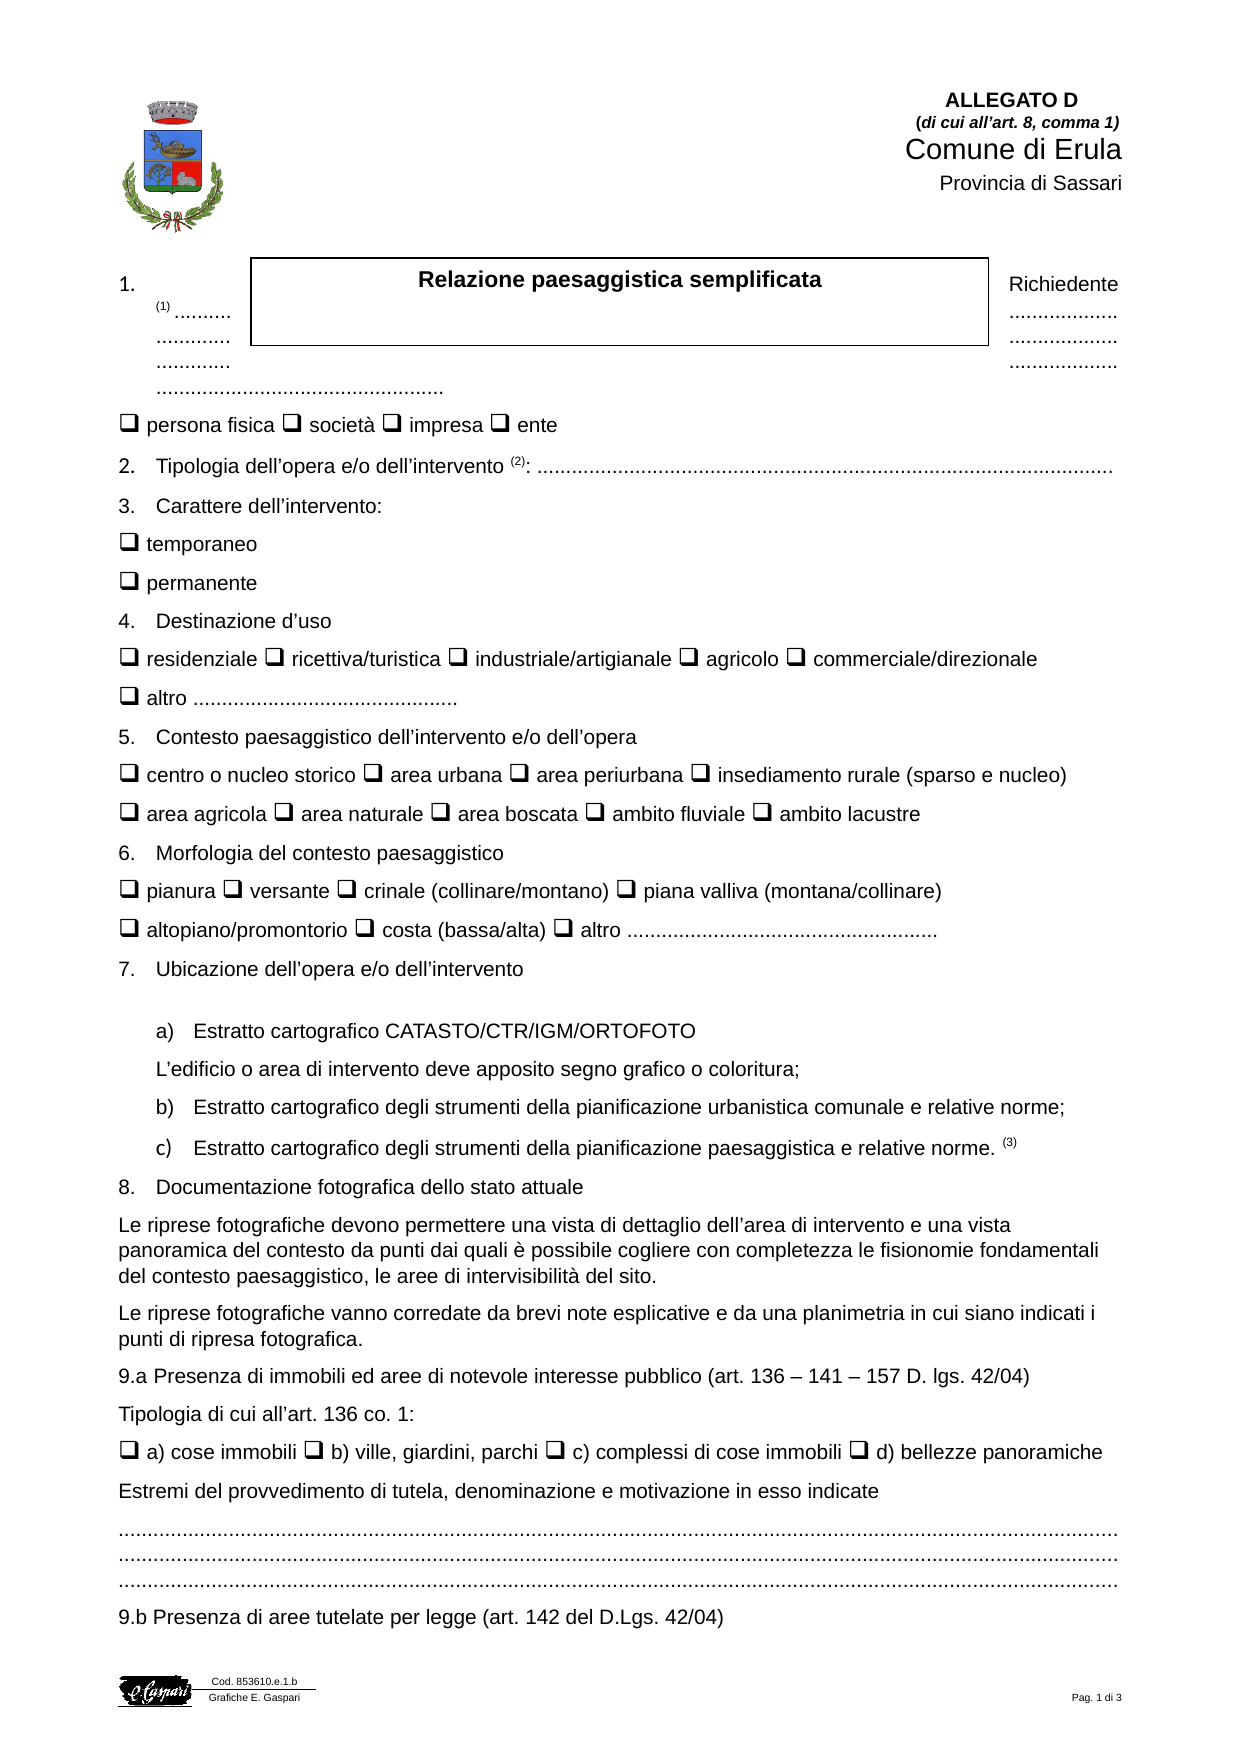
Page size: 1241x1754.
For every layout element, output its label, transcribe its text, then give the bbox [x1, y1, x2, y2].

list Destinazione d’uso [118, 609, 1122, 633]
text  altopiano/promontorio  costa (bassa/alta)  altro ...................................................... [118, 918, 1122, 943]
text  permanente [118, 570, 1122, 595]
list Documentazione fotografica dello stato attuale [118, 1175, 1122, 1199]
text Le riprese fotografiche vanno corredate da brevi note esplicative e da una planimetria in cui siano indicati i punti di ripresa fotografica. [118, 1301, 1122, 1351]
text Estremi del provvedimento di tutela, denominazione e motivazione in esso indicate [118, 1479, 1122, 1503]
list Tipologia dell’opera e/o dell’intervento (2): .................................................................................................... [118, 451, 1122, 479]
text  area agricola  area naturale  area boscata  ambito fluviale  ambito lacustre [118, 802, 1122, 827]
picture [118, 1674, 192, 1706]
text  persona fisica  società  impresa  ente [118, 412, 1122, 437]
list Estratto cartografico degli strumenti della pianificazione urbanistica comunale e relative norme; [156, 1095, 1122, 1119]
list Estratto cartografico CATASTO/CTR/IGM/ORTOFOTO [156, 1019, 1122, 1043]
text 9.b Presenza di aree tutelate per legge (art. 142 del D.Lgs. 42/04) [118, 1605, 1122, 1629]
text  altro .............................................. [118, 686, 1122, 711]
text  centro o nucleo storico  area urbana  area periurbana  insediamento rurale (sparso e nucleo) [118, 763, 1122, 788]
list Carattere dell’intervento: [118, 494, 1122, 518]
text Comune di Erula [224, 132, 1122, 166]
text Provincia di Sassari [224, 171, 1122, 194]
text  pianura  versante  crinale (collinare/montano)  piana valliva (montana/collinare) [118, 879, 1122, 904]
list Morfologia del contesto paesaggistico [118, 841, 1122, 865]
text Le riprese fotografiche devono permettere una vista di dettaglio dell’area di intervento e una vista panoramica del contesto da punti dai quali è possibile cogliere con completezza le fisionomie fondamentali del contesto paesaggistico, le aree di intervisibilità del sito. [118, 1213, 1122, 1287]
list Richiedente (1) ............................................................................................................................................... [118, 269, 1122, 399]
text Tipologia di cui all’art. 136 co. 1: [118, 1402, 1122, 1426]
list Ubicazione dell’opera e/o dell’intervento [118, 957, 1122, 981]
list Estratto cartografico degli strumenti della pianificazione paesaggistica e relative norme. (3) [156, 1133, 1122, 1161]
text  residenziale  ricettiva/turistica  industriale/artigianale  agricolo  commerciale/direzionale [118, 647, 1122, 672]
list Contesto paesaggistico dell’intervento e/o dell’opera [118, 725, 1122, 749]
text 9.a Presenza di immobili ed aree di notevole interesse pubblico (art. 136 – 141 – 157 D. lgs. 42/04) [118, 1364, 1122, 1388]
text L’edificio o area di intervento deve apposito segno grafico o coloritura; [156, 1057, 1122, 1081]
text  temporaneo [118, 531, 1122, 556]
picture [122, 101, 224, 233]
text  a) cose immobili  b) ville, giardini, parchi  c) complessi di cose immobili  d) bellezze panoramiche [118, 1440, 1122, 1465]
